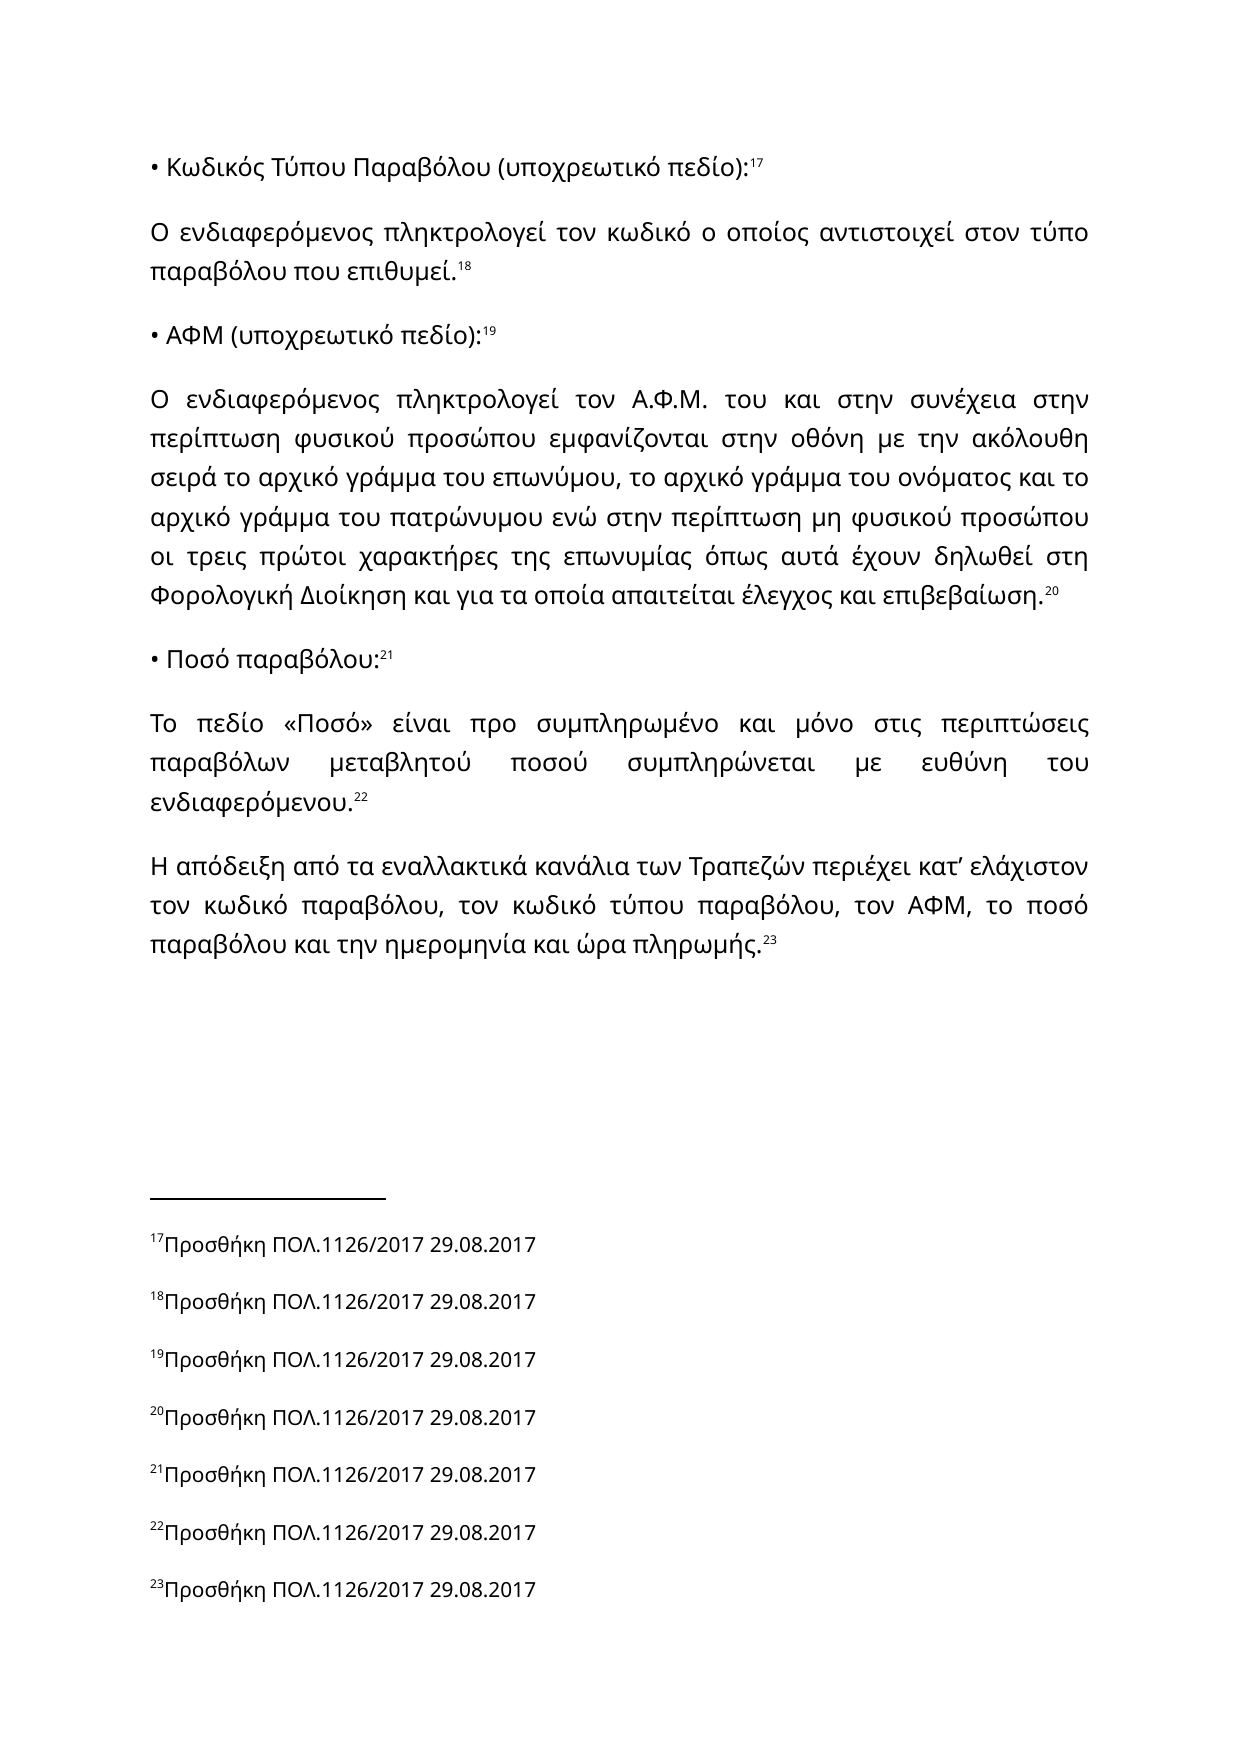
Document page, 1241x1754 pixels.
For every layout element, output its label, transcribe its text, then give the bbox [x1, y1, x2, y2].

text Προσθήκη ΠΟΛ.1126/2017 29.08.2017 [150, 1576, 1090, 1604]
text Η απόδειξη από τα εναλλακτικά κανάλια των Τραπεζών περιέχει κατ’ ελάχιστον τον κωδικό παραβόλου, τον κωδικό τύπου παραβόλου, τον ΑΦΜ, το ποσό παραβόλου και την ημερομηνία και ώρα πληρωμής. [150, 848, 1090, 961]
text Προσθήκη ΠΟΛ.1126/2017 29.08.2017 [150, 1287, 1090, 1316]
text Ο ενδιαφερόμενος πληκτρολογεί τον κωδικό ο οποίος αντιστοιχεί στον τύπο παραβόλου που επιθυμεί. [150, 214, 1090, 287]
text Προσθήκη ΠΟΛ.1126/2017 29.08.2017 [150, 1460, 1090, 1489]
text Προσθήκη ΠΟΛ.1126/2017 29.08.2017 [150, 1403, 1090, 1431]
text • Ποσό παραβόλου: [150, 642, 1090, 676]
text Προσθήκη ΠΟΛ.1126/2017 29.08.2017 [150, 1518, 1090, 1546]
text Προσθήκη ΠΟΛ.1126/2017 29.08.2017 [150, 1230, 1090, 1258]
text Το πεδίο «Ποσό» είναι προ συμπληρωμένο και μόνο στις περιπτώσεις παραβόλων μεταβλητού ποσού συμπληρώνεται με ευθύνη του ενδιαφερόμενου. [150, 706, 1090, 818]
text Προσθήκη ΠΟΛ.1126/2017 29.08.2017 [150, 1345, 1090, 1373]
text • ΑΦΜ (υποχρεωτικό πεδίο): [150, 317, 1090, 352]
text • Κωδικός Τύπου Παραβόλου (υποχρεωτικό πεδίο): [150, 150, 1090, 184]
text Ο ενδιαφερόμενος πληκτρολογεί τον Α.Φ.Μ. του και στην συνέχεια στην περίπτωση φυσικού προσώπου εμφανίζονται στην οθόνη με την ακόλουθη σειρά το αρχικό γράμμα του επωνύμου, το αρχικό γράμμα του ονόματος και το αρχικό γράμμα του πατρώνυμου ενώ στην περίπτωση μη φυσικού προσώπου οι τρεις πρώτοι χαρακτήρες της επωνυμίας όπως αυτά έχουν δηλωθεί στη Φορολογική Διοίκηση και για τα οποία απαιτείται έλεγχος και επιβεβαίωση. [150, 382, 1090, 612]
